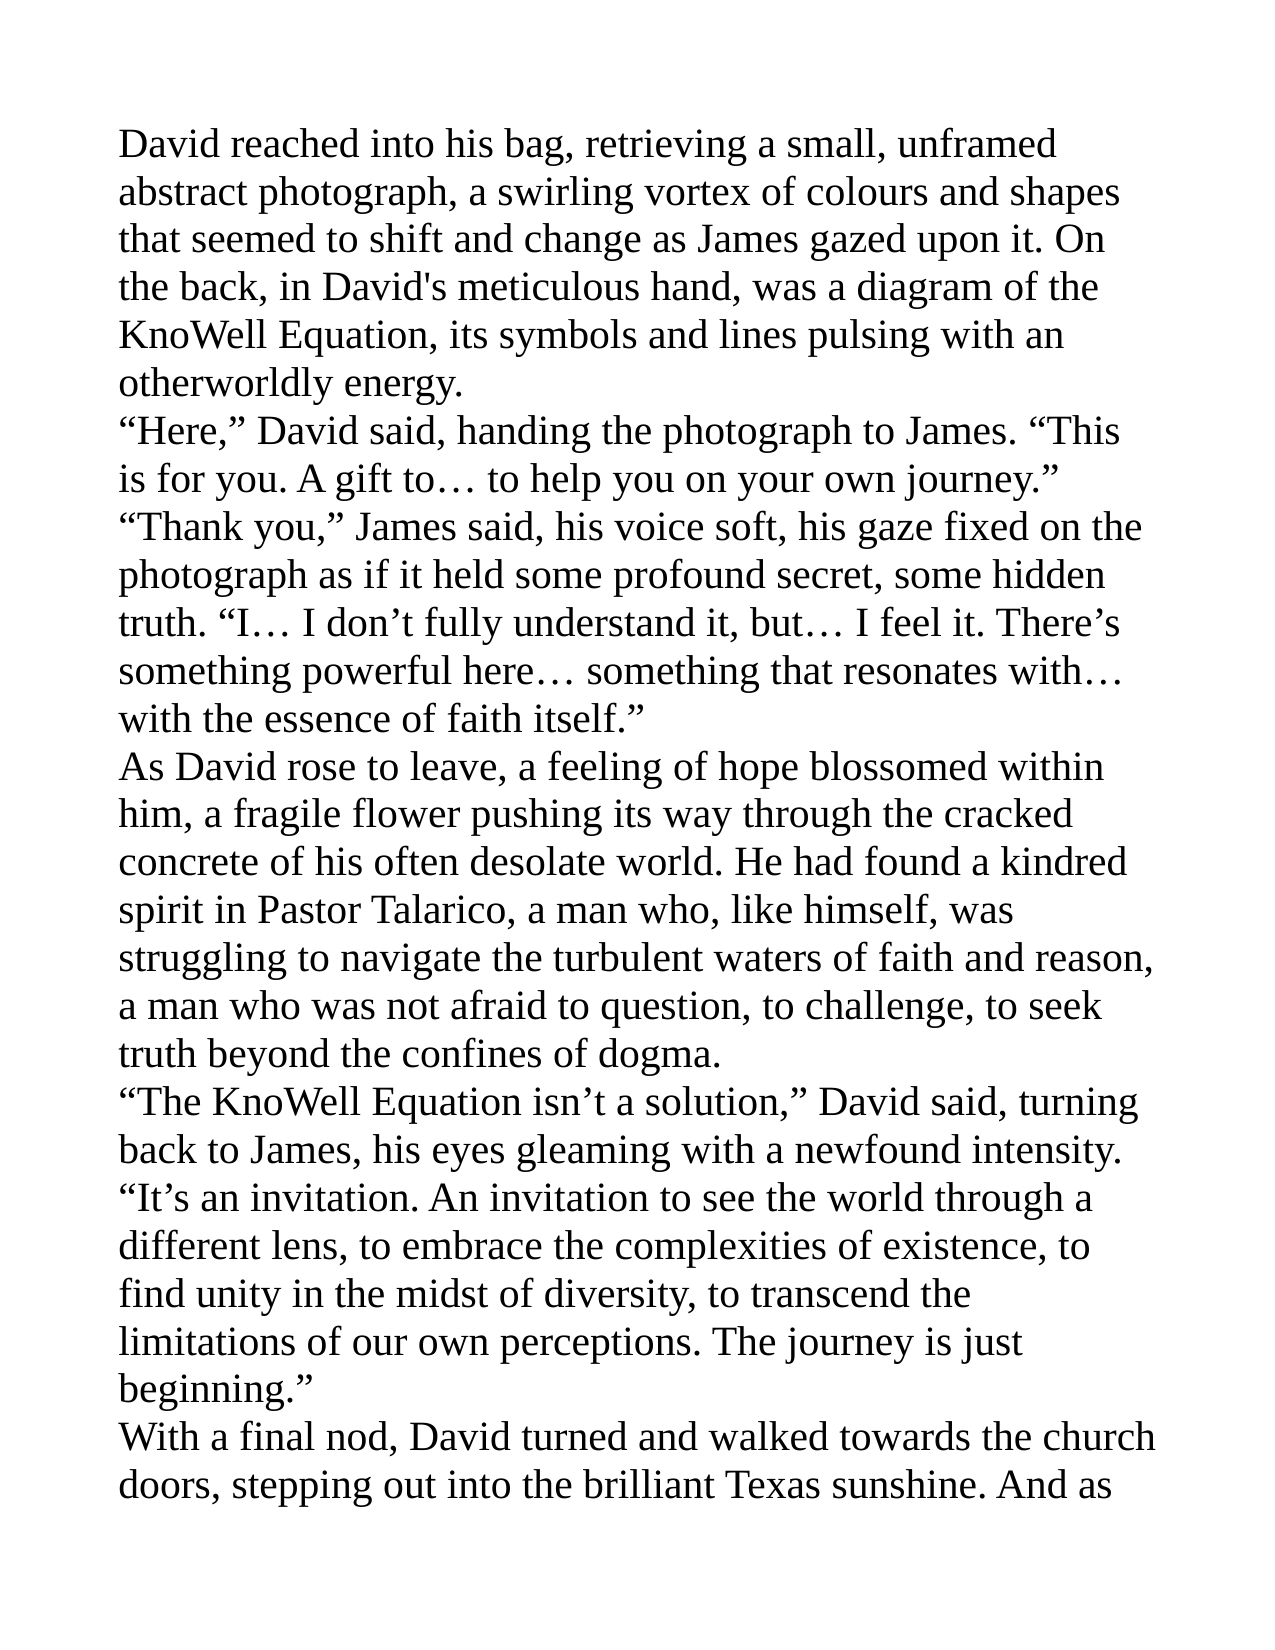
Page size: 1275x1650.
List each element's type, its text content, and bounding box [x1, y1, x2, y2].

text David reached into his bag, retrieving a small, unframed abstract photograph, a swirling vortex of colours and shapes that seemed to shift and change as James gazed upon it. On the back, in David's meticulous hand, was a diagram of the KnoWell Equation, its symbols and lines pulsing with an otherworldly energy. [118, 118, 1157, 406]
text With a final nod, David turned and walked towards the church doors, stepping out into the brilliant Texas sunshine. And as [118, 1412, 1157, 1508]
text As David rose to leave, a feeling of hope blossomed within him, a fragile flower pushing its way through the cracked concrete of his often desolate world. He had found a kindred spirit in Pastor Talarico, a man who, like himself, was struggling to navigate the turbulent waters of faith and reason, a man who was not afraid to question, to challenge, to seek truth beyond the confines of dogma. [118, 741, 1157, 1076]
text “The KnoWell Equation isn’t a solution,” David said, turning back to James, his eyes gleaming with a newfound intensity. “It’s an invitation. An invitation to see the world through a different lens, to embrace the complexities of existence, to find unity in the midst of diversity, to transcend the limitations of our own perceptions. The journey is just beginning.” [118, 1076, 1157, 1412]
text “Here,” David said, handing the photograph to James. “This is for you. A gift to… to help you on your own journey.” [118, 406, 1157, 501]
text “Thank you,” James said, his voice soft, his gaze fixed on the photograph as if it held some profound secret, some hidden truth. “I… I don’t fully understand it, but… I feel it. There’s something powerful here… something that resonates with… with the essence of faith itself.” [118, 501, 1157, 741]
